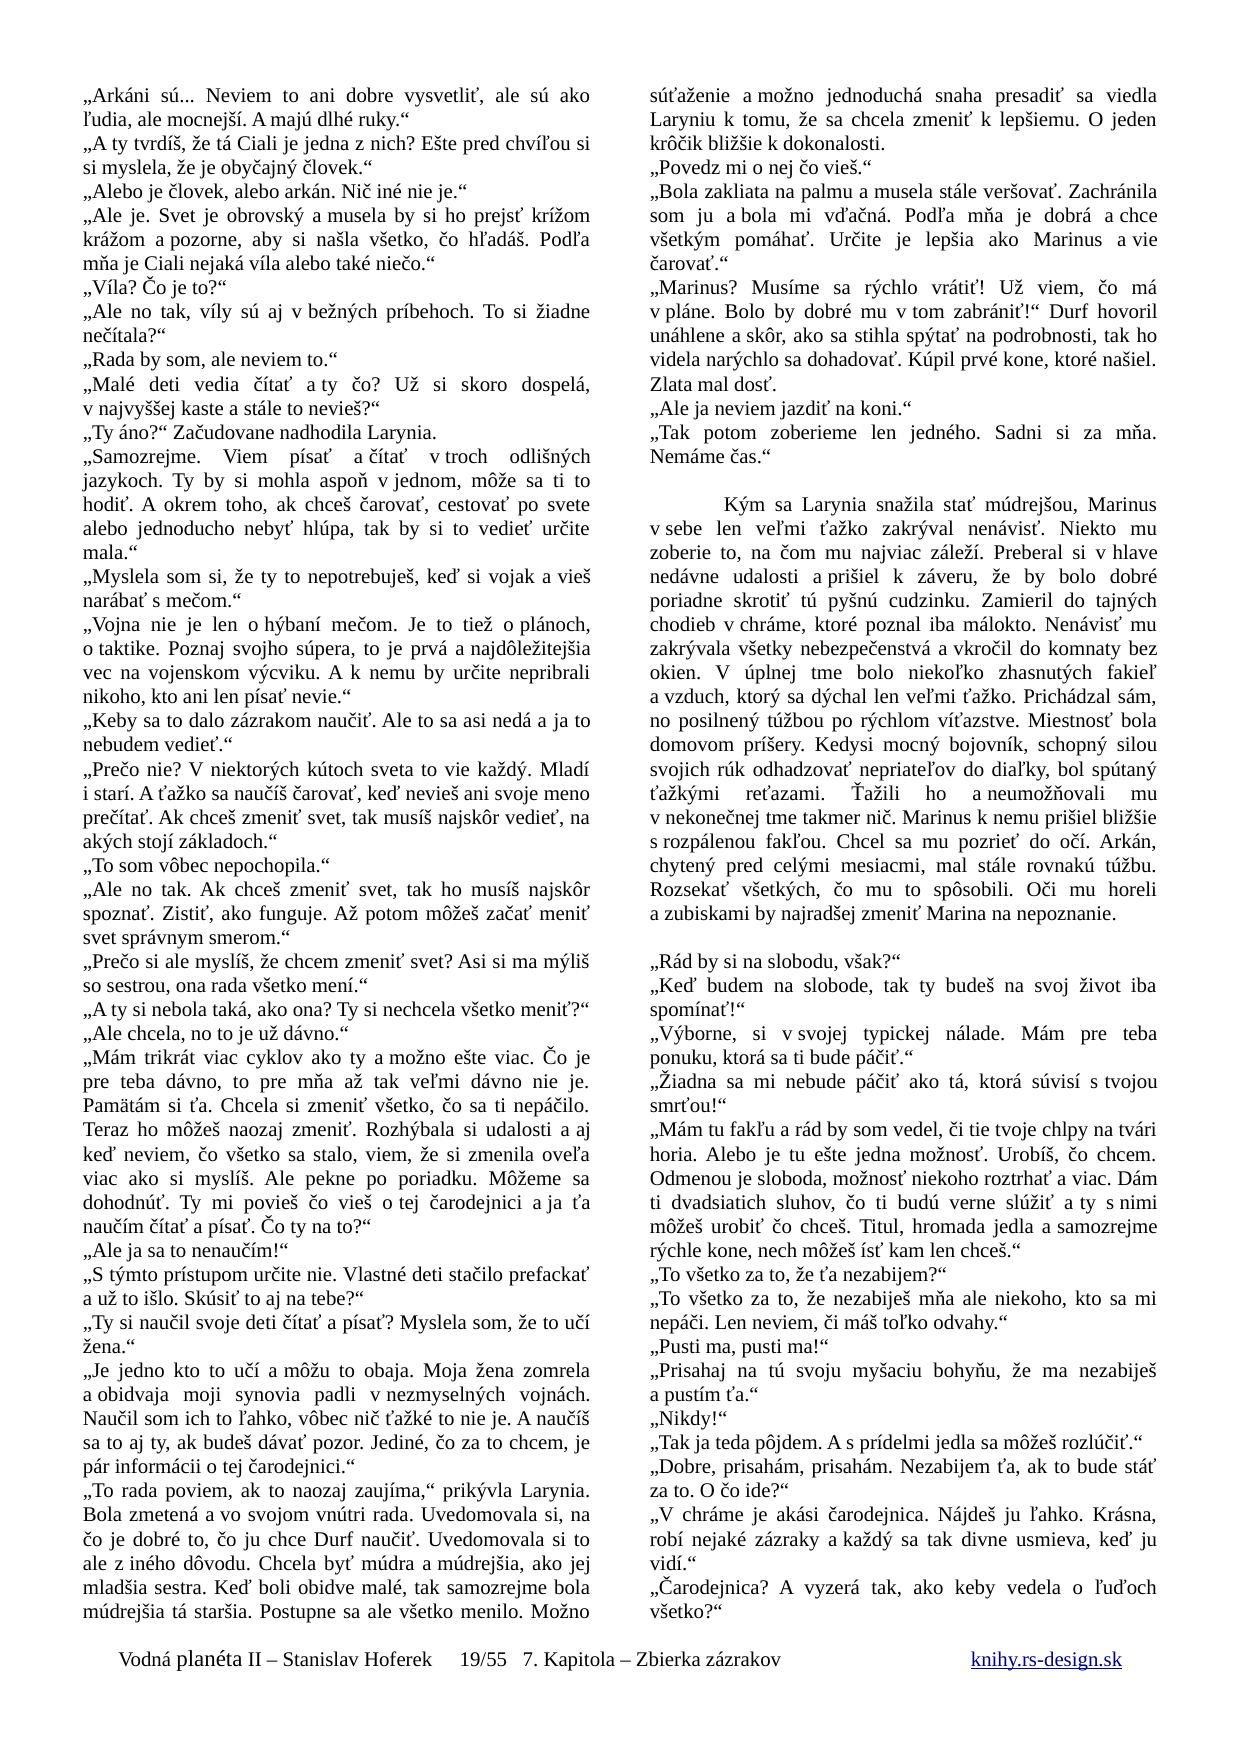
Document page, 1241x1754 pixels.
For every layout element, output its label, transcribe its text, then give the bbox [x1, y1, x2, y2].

text „Tak potom zoberieme len jedného. Sadni si za mňa. Nemáme čas.“ [649, 419, 1157, 468]
text „Ale chcela, no to je už dávno.“ [83, 1021, 591, 1045]
text „Víla? Čo je to?“ [83, 275, 591, 299]
text „To rada poviem, ak to naozaj zaujíma,“ prikývla Larynia. Bola zmetená a vo svojom vnútri rada. Uvedomovala si, na čo je dobré to, čo ju chce Durf naučiť. Uvedomovala si to ale z iného dôvodu. Chcela byť múdra a múdrejšia, ako jej mladšia sestra. Keď boli obidve malé, tak samozrejme bola múdrejšia tá staršia. Postupne sa ale všetko menilo. Možno [83, 1478, 591, 1623]
text „A ty tvrdíš, že tá Ciali je jedna z nich? Ešte pred chvíľou si si myslela, že je obyčajný človek.“ [83, 131, 591, 179]
text „Výborne, si v svojej typickej nálade. Mám pre teba ponuku, ktorá sa ti bude páčiť.“ [649, 1021, 1157, 1069]
text „Ty áno?“ Začudovane nadhodila Larynia. [83, 419, 591, 444]
text „Je jedno kto to učí a môžu to obaja. Moja žena zomrela a obidvaja moji synovia padli v nezmyselných vojnách. Naučil som ich to ľahko, vôbec nič ťažké to nie je. A naučíš sa to aj ty, ak budeš dávať pozor. Jediné, čo za to chcem, je pár informácii o tej čarodejnici.“ [83, 1358, 591, 1478]
text „Ale no tak. Ak chceš zmeniť svet, tak ho musíš najskôr spoznať. Zistiť, ako funguje. Až potom môžeš začať meniť svet správnym smerom.“ [83, 877, 591, 949]
text „Prečo si ale myslíš, že chcem zmeniť svet? Asi si ma mýliš so sestrou, ona rada všetko mení.“ [83, 949, 591, 997]
text „Čarodejnica? A vyzerá tak, ako keby vedela o ľuďoch všetko?“ [649, 1574, 1157, 1623]
text „Ale no tak, víly sú aj v bežných príbehoch. To si žiadne nečítala?“ [83, 299, 591, 347]
text „To všetko za to, že ťa nezabijem?“ [649, 1262, 1157, 1286]
text „Myslela som si, že ty to nepotrebuješ, keď si vojak a vieš narábať s mečom.“ [83, 564, 591, 612]
text „Rada by som, ale neviem to.“ [83, 347, 591, 371]
text „Keby sa to dalo zázrakom naučiť. Ale to sa asi nedá a ja to nebudem vedieť.“ [83, 708, 591, 756]
text „Ale ja neviem jazdiť na koni.“ [649, 396, 1157, 419]
text „S týmto prístupom určite nie. Vlastné deti stačilo prefackať a už to išlo. Skúsiť to aj na tebe?“ [83, 1262, 591, 1310]
text „A ty si nebola taká, ako ona? Ty si nechcela všetko meniť?“ [83, 997, 591, 1021]
text „Pusti ma, pusti ma!“ [649, 1334, 1157, 1358]
text „Prečo nie? V niektorých kútoch sveta to vie každý. Mladí i starí. A ťažko sa naučíš čarovať, keď nevieš ani svoje meno prečítať. Ak chceš zmeniť svet, tak musíš najskôr vedieť, na akých stojí základoch.“ [83, 756, 591, 853]
text „Malé deti vedia čítať a ty čo? Už si skoro dospelá, v najvyššej kaste a stále to nevieš?“ [83, 371, 591, 419]
text „Dobre, prisahám, prisahám. Nezabijem ťa, ak to bude stáť za to. O čo ide?“ [649, 1454, 1157, 1502]
text „Samozrejme. Viem písať a čítať v troch odlišných jazykoch. Ty by si mohla aspoň v jednom, môže sa ti to hodiť. A okrem toho, ak chceš čarovať, cestovať po svete alebo jednoducho nebyť hlúpa, tak by si to vedieť určite mala.“ [83, 444, 591, 564]
text Kým sa Larynia snažila stať múdrejšou, Marinus v sebe len veľmi ťažko zakrýval nenávisť. Niekto mu zoberie to, na čom mu najviac záleží. Preberal si v hlave nedávne udalosti a prišiel k záveru, že by bolo dobré poriadne skrotiť tú pyšnú cudzinku. Zamieril do tajných chodieb v chráme, ktoré poznal iba málokto. Nenávisť mu zakrývala všetky nebezpečenstvá a vkročil do komnaty bez okien. V úplnej tme bolo niekoľko zhasnutých fakieľ a vzduch, ktorý sa dýchal len veľmi ťažko. Prichádzal sám, no posilnený túžbou po rýchlom víťazstve. Miestnosť bola domovom príšery. Kedysi mocný bojovník, schopný silou svojich rúk odhadzovať nepriateľov do diaľky, bol spútaný ťažkými reťazami. Ťažili ho a neumožňovali mu v nekonečnej tme takmer nič. Marinus k nemu prišiel bližšie s rozpálenou fakľou. Chcel sa mu pozrieť do očí. Arkán, chytený pred celými mesiacmi, mal stále rovnakú túžbu. Rozsekať všetkých, čo mu to spôsobili. Oči mu horeli a zubiskami by najradšej zmeniť Marina na nepoznanie. [649, 492, 1157, 925]
text „To som vôbec nepochopila.“ [83, 853, 591, 877]
text „Povedz mi o nej čo vieš.“ [649, 155, 1157, 179]
text „Ale ja sa to nenaučím!“ [83, 1238, 591, 1262]
text „Ty si naučil svoje deti čítať a písať? Myslela som, že to učí žena.“ [83, 1310, 591, 1358]
text „Ale je. Svet je obrovský a musela by si ho prejsť krížom krážom a pozorne, aby si našla všetko, čo hľadáš. Podľa mňa je Ciali nejaká víla alebo také niečo.“ [83, 203, 591, 275]
text „V chráme je akási čarodejnica. Nájdeš ju ľahko. Krásna, robí nejaké zázraky a každý sa tak divne usmieva, keď ju vidí.“ [649, 1502, 1157, 1574]
text „To všetko za to, že nezabiješ mňa ale niekoho, kto sa mi nepáči. Len neviem, či máš toľko odvahy.“ [649, 1286, 1157, 1334]
text súťaženie a možno jednoduchá snaha presadiť sa viedla Laryniu k tomu, že sa chcela zmeniť k lepšiemu. O jeden krôčik bližšie k dokonalosti. [649, 83, 1157, 155]
text „Keď budem na slobode, tak ty budeš na svoj život iba spomínať!“ [649, 973, 1157, 1021]
text „Bola zakliata na palmu a musela stále veršovať. Zachránila som ju a bola mi vďačná. Podľa mňa je dobrá a chce všetkým pomáhať. Určite je lepšia ako Marinus a vie čarovať.“ [649, 179, 1157, 275]
text „Arkáni sú... Neviem to ani dobre vysvetliť, ale sú ako ľudia, ale mocnejší. A majú dlhé ruky.“ [83, 83, 591, 131]
text „Vojna nie je len o hýbaní mečom. Je to tiež o plánoch, o taktike. Poznaj svojho súpera, to je prvá a najdôležitejšia vec na vojenskom výcviku. A k nemu by určite nepribrali nikoho, kto ani len písať nevie.“ [83, 612, 591, 708]
text „Mám trikrát viac cyklov ako ty a možno ešte viac. Čo je pre teba dávno, to pre mňa až tak veľmi dávno nie je. Pamätám si ťa. Chcela si zmeniť všetko, čo sa ti nepáčilo. Teraz ho môžeš naozaj zmeniť. Rozhýbala si udalosti a aj keď neviem, čo všetko sa stalo, viem, že si zmenila oveľa viac ako si myslíš. Ale pekne po poriadku. Môžeme sa dohodnúť. Ty mi povieš čo vieš o tej čarodejnici a ja ťa naučím čítať a písať. Čo ty na to?“ [83, 1045, 591, 1238]
text „Marinus? Musíme sa rýchlo vrátiť! Už viem, čo má v pláne. Bolo by dobré mu v tom zabrániť!“ Durf hovoril unáhlene a skôr, ako sa stihla spýtať na podrobnosti, tak ho videla narýchlo sa dohadovať. Kúpil prvé kone, ktoré našiel. Zlata mal dosť. [649, 275, 1157, 396]
text „Alebo je človek, alebo arkán. Nič iné nie je.“ [83, 179, 591, 203]
text „Žiadna sa mi nebude páčiť ako tá, ktorá súvisí s tvojou smrťou!“ [649, 1069, 1157, 1117]
text „Tak ja teda pôjdem. A s prídelmi jedla sa môžeš rozlúčiť.“ [649, 1430, 1157, 1454]
text „Mám tu fakľu a rád by som vedel, či tie tvoje chlpy na tvári horia. Alebo je tu ešte jedna možnosť. Urobíš, čo chcem. Odmenou je sloboda, možnosť niekoho roztrhať a viac. Dám ti dvadsiatich sluhov, čo ti budú verne slúžiť a ty s nimi môžeš urobiť čo chceš. Titul, hromada jedla a samozrejme rýchle kone, nech môžeš ísť kam len chceš.“ [649, 1117, 1157, 1262]
text „Prisahaj na tú svoju myšaciu bohyňu, že ma nezabiješ a pustím ťa.“ [649, 1358, 1157, 1406]
text „Rád by si na slobodu, však?“ [649, 949, 1157, 973]
text „Nikdy!“ [649, 1406, 1157, 1430]
